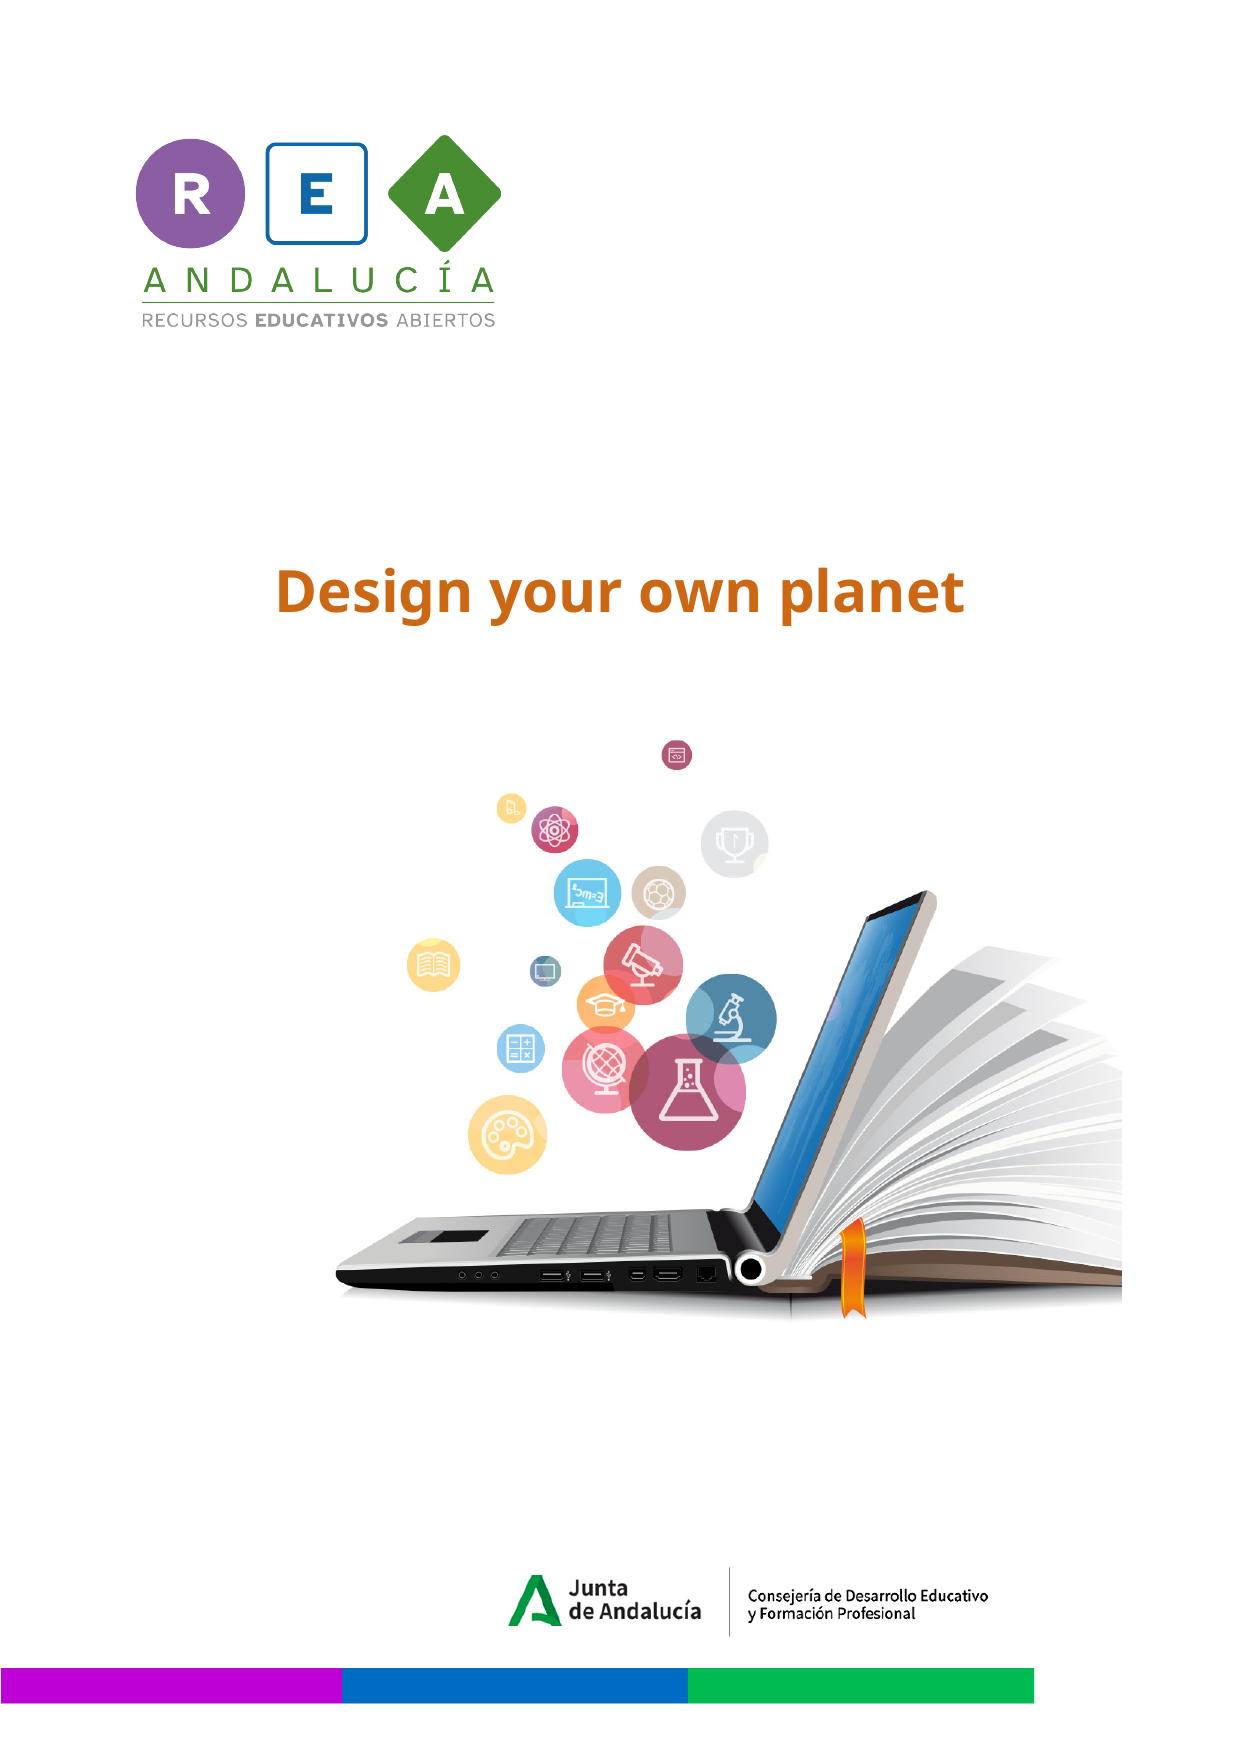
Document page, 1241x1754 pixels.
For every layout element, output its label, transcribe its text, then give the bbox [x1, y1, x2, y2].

picture [118, 118, 520, 355]
picture [290, 707, 1122, 1350]
picture [1, 1544, 1035, 1704]
title Design your own planet [118, 550, 1122, 630]
